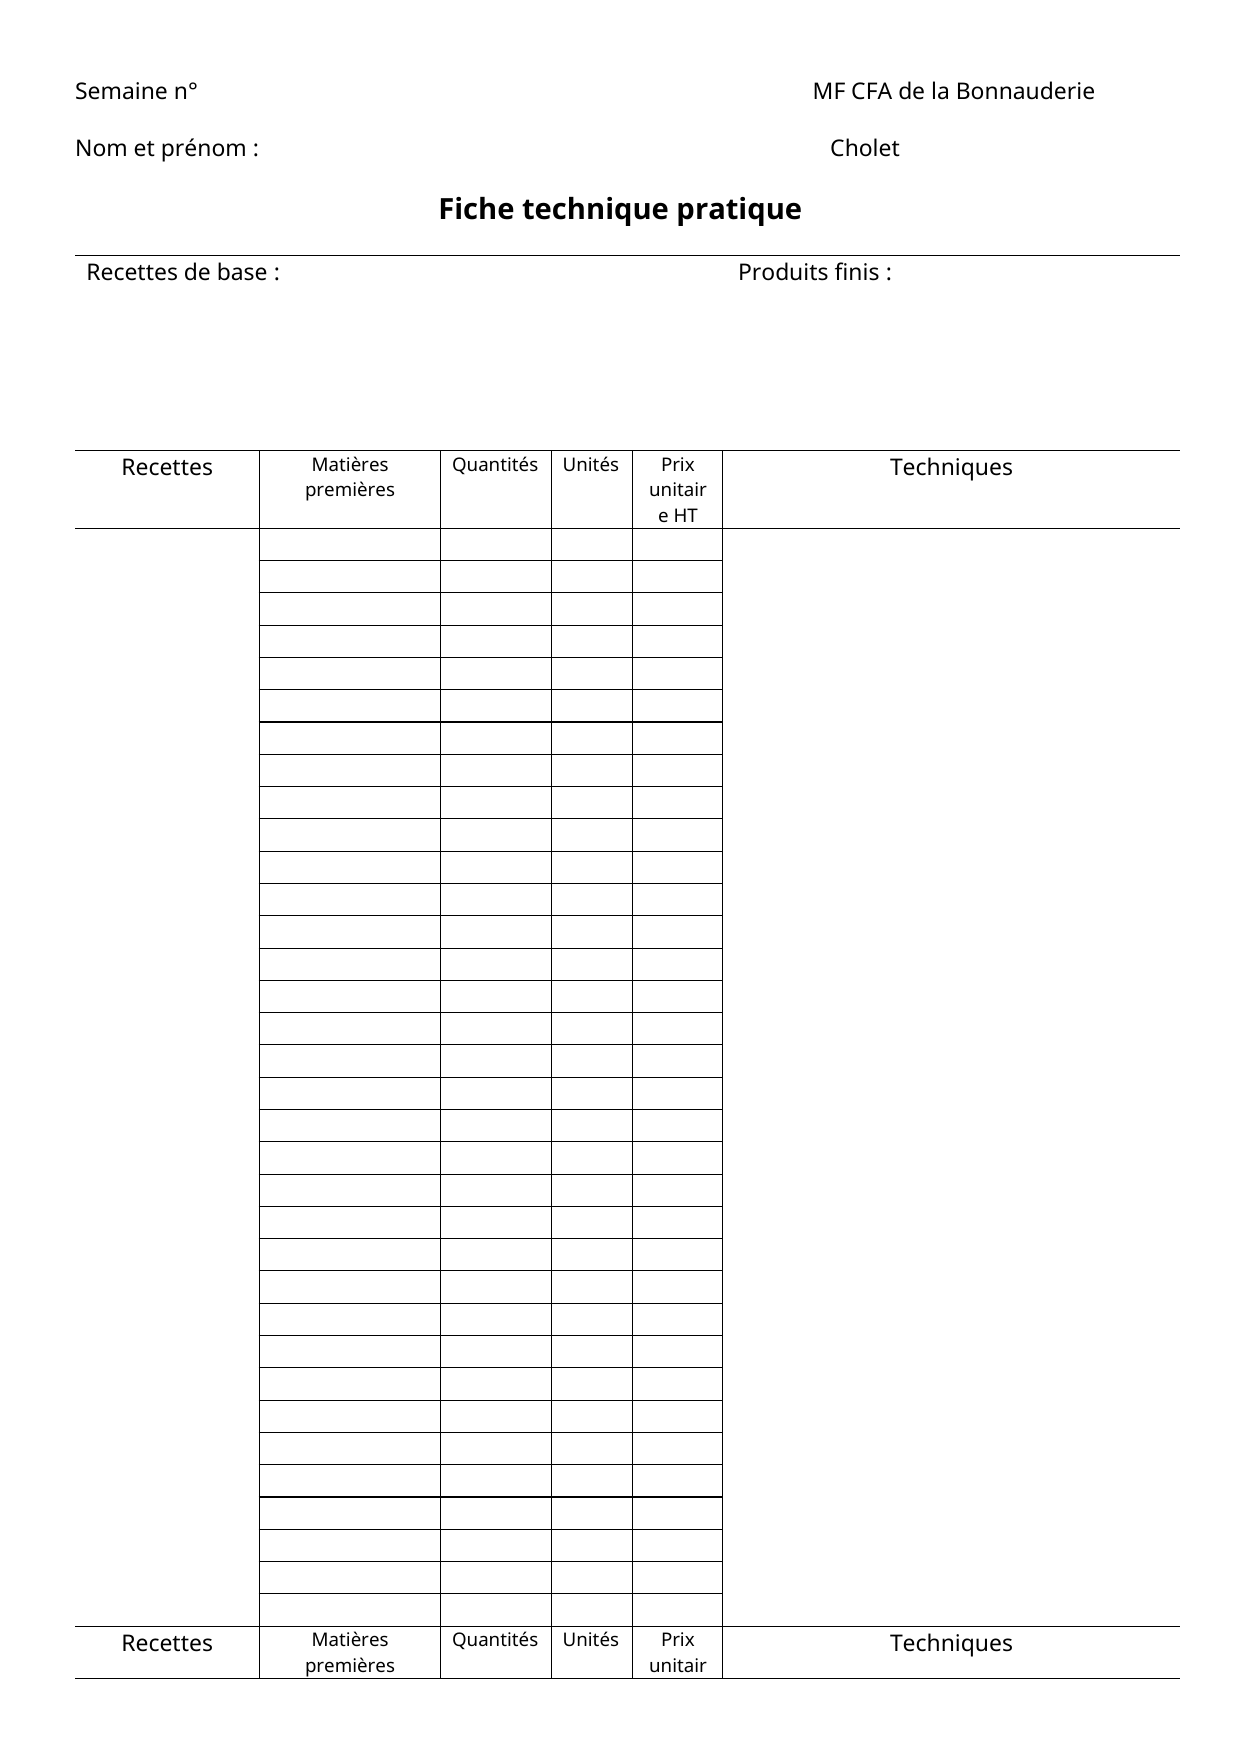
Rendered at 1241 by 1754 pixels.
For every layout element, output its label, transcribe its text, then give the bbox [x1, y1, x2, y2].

table_cell [552, 852, 632, 883]
table_cell Matières premières [260, 451, 440, 528]
table_cell [260, 1530, 440, 1561]
table_cell [633, 419, 723, 450]
table_cell [552, 1045, 632, 1077]
table_cell [552, 1271, 632, 1303]
table_cell [633, 916, 722, 947]
table_cell [441, 1271, 551, 1303]
table_cell [552, 949, 632, 980]
table_cell [552, 723, 632, 754]
table_cell [441, 1594, 551, 1626]
table_cell [441, 1465, 551, 1496]
table_cell [633, 658, 722, 689]
table_cell [552, 1498, 632, 1529]
table_cell [441, 787, 551, 818]
table_cell Matières premières [260, 1627, 440, 1678]
table_cell [633, 1465, 722, 1496]
table_cell [441, 1562, 551, 1593]
table_cell [633, 755, 722, 786]
table_cell [441, 1368, 551, 1399]
table_cell [633, 1110, 722, 1141]
table_cell [551, 419, 633, 450]
table_cell [441, 1045, 551, 1077]
text Fiche technique pratique [75, 188, 1165, 228]
table_cell [260, 1562, 440, 1593]
table_cell [552, 1368, 632, 1399]
table_cell [552, 1207, 632, 1238]
table_cell [260, 690, 440, 721]
table_header Recettes de base : Produits finis : [75, 256, 1180, 419]
table_cell [75, 419, 259, 450]
table_cell [260, 1239, 440, 1270]
table_cell [633, 1239, 722, 1270]
table_cell [260, 1175, 440, 1206]
table_cell [260, 1465, 440, 1496]
table_cell [723, 529, 1180, 1626]
table_cell [633, 1433, 722, 1464]
table_cell [441, 1239, 551, 1270]
table_cell [633, 1530, 722, 1561]
table_cell [441, 1142, 551, 1173]
table_cell [552, 1078, 632, 1109]
table_cell [723, 419, 1180, 450]
table_cell [633, 690, 722, 721]
table_cell [441, 1013, 551, 1044]
table_cell [552, 1175, 632, 1206]
table_cell [552, 755, 632, 786]
table_cell [633, 1045, 722, 1077]
table_cell [260, 755, 440, 786]
table_cell [552, 1562, 632, 1593]
table_cell [441, 1336, 551, 1367]
table_cell [260, 626, 440, 657]
table_cell [633, 884, 722, 915]
table_cell [441, 852, 551, 883]
table_cell [552, 1304, 632, 1335]
table_cell [552, 1530, 632, 1561]
table_cell Unités [552, 451, 632, 528]
table_cell [552, 690, 632, 721]
table_cell [260, 1142, 440, 1173]
table_cell [260, 949, 440, 980]
table_cell [260, 1498, 440, 1529]
table_cell Recettes [75, 451, 259, 528]
table_cell [633, 1013, 722, 1044]
table_cell [633, 981, 722, 1012]
table_cell [633, 787, 722, 818]
table_cell [441, 626, 551, 657]
text Nom et prénom : Cholet [75, 132, 1165, 163]
table_cell [260, 1078, 440, 1109]
table_cell [633, 1078, 722, 1109]
table_cell [260, 593, 440, 624]
table_cell [552, 1239, 632, 1270]
table_cell [552, 1110, 632, 1141]
table_cell [633, 529, 722, 560]
table_cell [552, 1336, 632, 1367]
table_cell [75, 529, 259, 1626]
table_cell [552, 561, 632, 592]
table_cell [633, 1562, 722, 1593]
table_cell [633, 852, 722, 883]
table_cell [441, 755, 551, 786]
table_cell [441, 1498, 551, 1529]
table_cell [552, 884, 632, 915]
table_cell [441, 1401, 551, 1432]
table_cell [260, 1110, 440, 1141]
table_cell [552, 593, 632, 624]
table_cell [552, 1401, 632, 1432]
table_cell [633, 1271, 722, 1303]
table_cell [552, 1594, 632, 1626]
table_cell [441, 1304, 551, 1335]
table_cell [441, 561, 551, 592]
table_cell [260, 529, 440, 560]
table_cell [260, 1013, 440, 1044]
table_cell [552, 819, 632, 851]
table_cell [633, 1207, 722, 1238]
table_cell [633, 723, 722, 754]
table_cell [441, 529, 551, 560]
text Semaine n° MF CFA de la Bonnauderie [75, 75, 1165, 106]
table_cell [441, 1110, 551, 1141]
table_cell Quantités [441, 451, 551, 528]
table_cell [552, 916, 632, 947]
table_cell [260, 1433, 440, 1464]
table_cell [260, 787, 440, 818]
table_cell [552, 529, 632, 560]
table_cell Prix unitaire HT [633, 451, 722, 528]
table_cell Techniques [723, 1627, 1180, 1678]
table_cell [441, 690, 551, 721]
table_cell [552, 1433, 632, 1464]
table_cell Techniques [723, 451, 1180, 528]
table_cell [633, 593, 722, 624]
table_cell [441, 1433, 551, 1464]
table_cell Quantités [441, 1627, 551, 1678]
table_cell [633, 1142, 722, 1173]
table_cell [633, 626, 722, 657]
table_cell [260, 1207, 440, 1238]
table_cell [260, 1336, 440, 1367]
table_cell [552, 626, 632, 657]
table_cell [441, 981, 551, 1012]
table_cell [552, 787, 632, 818]
table_cell Recettes [75, 1627, 259, 1678]
table_cell [633, 561, 722, 592]
table_cell [441, 884, 551, 915]
table_cell [441, 658, 551, 689]
table_cell [260, 1304, 440, 1335]
table_cell [260, 1401, 440, 1432]
table_cell [441, 1207, 551, 1238]
table_cell [260, 1271, 440, 1303]
table_cell [441, 419, 551, 450]
table_cell [633, 1401, 722, 1432]
table_cell [260, 658, 440, 689]
table_cell [441, 1175, 551, 1206]
table_cell [260, 916, 440, 947]
table_cell [633, 1498, 722, 1529]
table_cell [260, 1594, 440, 1626]
table_cell [633, 1594, 722, 1626]
table_cell [441, 723, 551, 754]
table_cell [552, 1013, 632, 1044]
table_cell [259, 419, 441, 450]
table_cell [260, 561, 440, 592]
table_cell [441, 949, 551, 980]
table_cell [260, 1045, 440, 1077]
table_cell [633, 949, 722, 980]
table_cell [633, 819, 722, 851]
table_cell [260, 852, 440, 883]
table_cell [552, 1142, 632, 1173]
table_cell [260, 723, 440, 754]
table_cell [552, 1465, 632, 1496]
table_cell [260, 1368, 440, 1399]
table_cell [441, 1078, 551, 1109]
table_cell [441, 593, 551, 624]
table_cell [552, 658, 632, 689]
table_cell [633, 1175, 722, 1206]
table_cell [260, 981, 440, 1012]
table_cell [633, 1304, 722, 1335]
table_cell [633, 1368, 722, 1399]
table_cell [441, 1530, 551, 1561]
table_cell [441, 916, 551, 947]
table_cell Prix unitair [633, 1627, 722, 1678]
table_cell Unités [552, 1627, 632, 1678]
table_cell [441, 819, 551, 851]
table_cell [633, 1336, 722, 1367]
table_cell [552, 981, 632, 1012]
table_cell [260, 819, 440, 851]
table_cell [260, 884, 440, 915]
